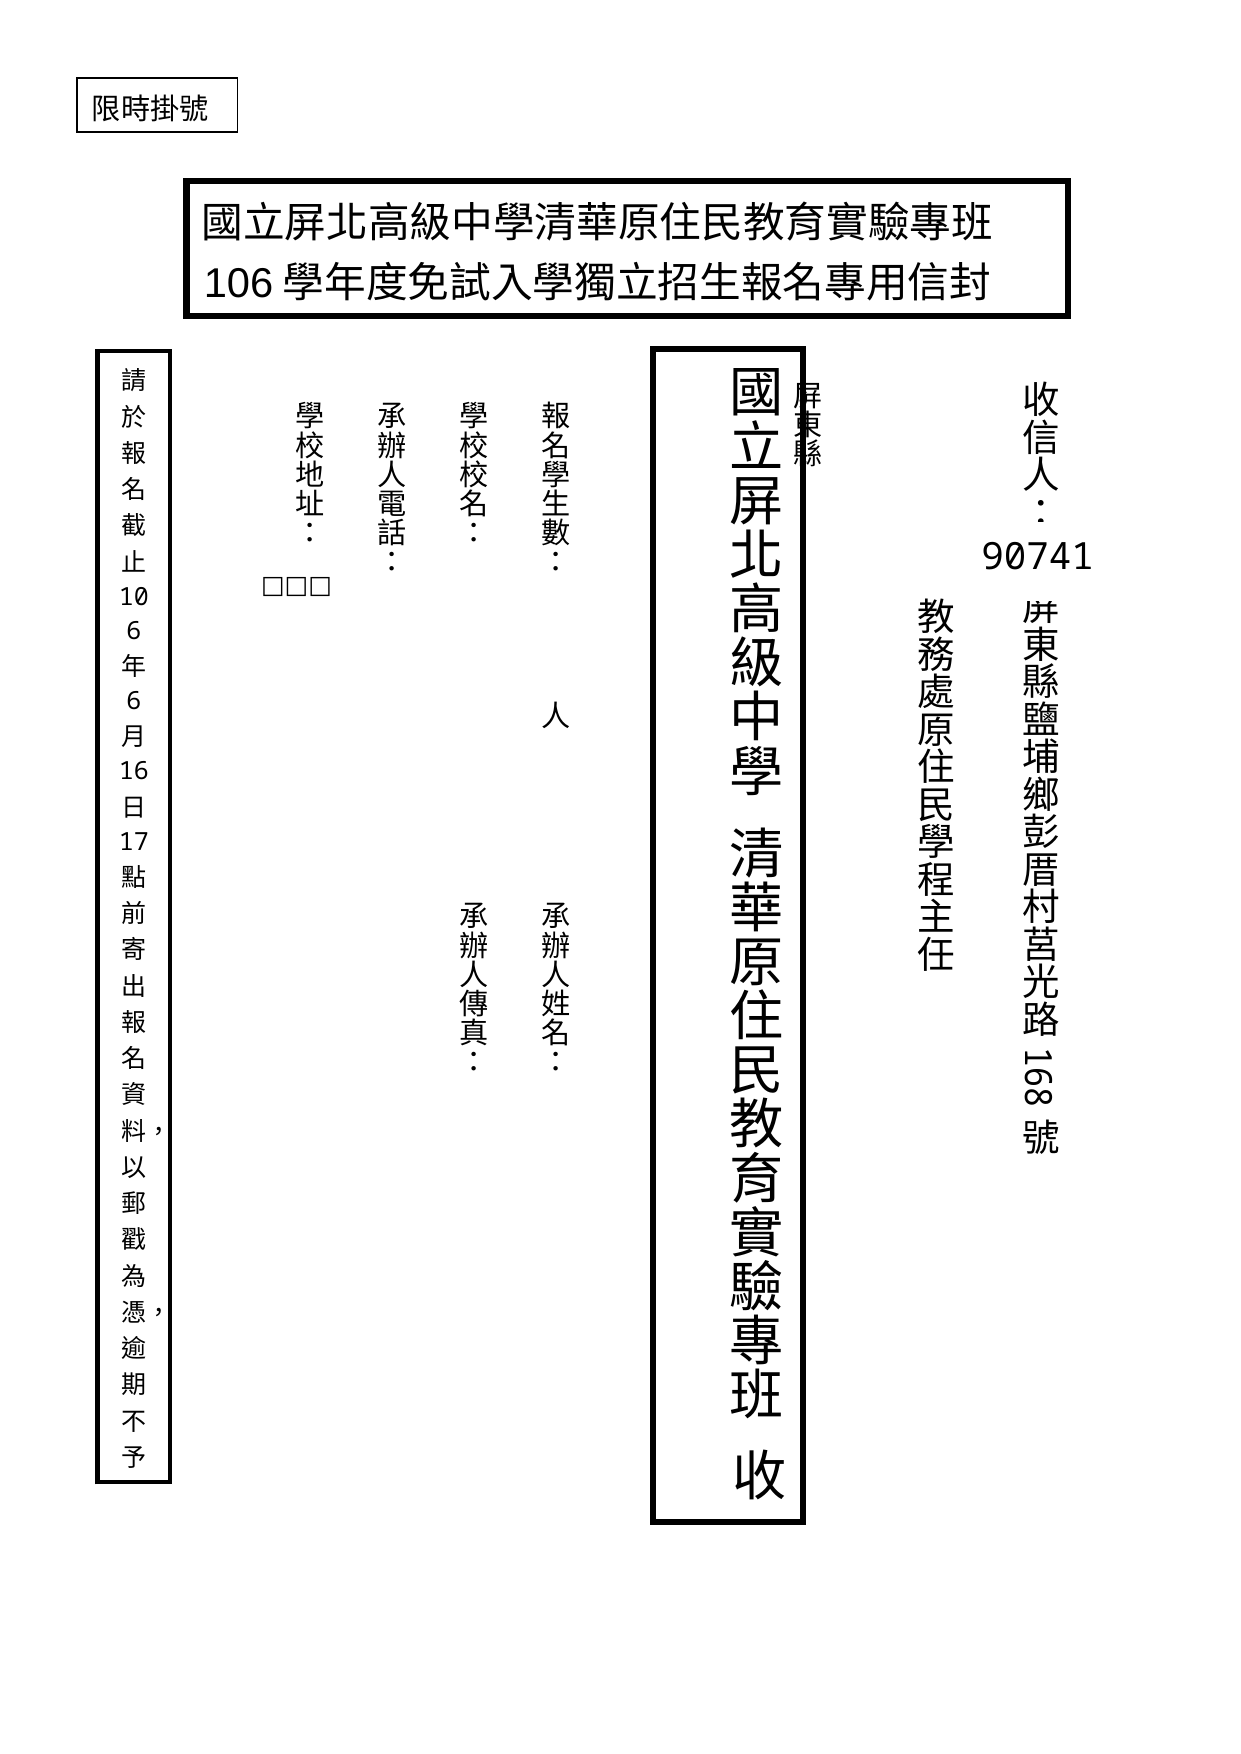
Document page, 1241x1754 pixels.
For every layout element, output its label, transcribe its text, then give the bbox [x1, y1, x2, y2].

text [288, 601, 331, 1229]
text 逾期不予受理 [114, 1328, 153, 1473]
text 以郵戳為憑， [114, 1147, 153, 1328]
text 請於報名截止106年 [114, 361, 153, 683]
text □□□ [261, 567, 337, 601]
text 承辦人電話： [371, 401, 413, 1229]
text 月16日17點前 [114, 717, 153, 930]
text 寄出報名資料， [114, 930, 153, 1147]
text 學校地址： [288, 401, 331, 567]
text 報名學生數： 人 承辦人姓名： [534, 401, 577, 1229]
text 學校校名： 承辦人傳真： [452, 401, 495, 1229]
text 6 [114, 683, 153, 717]
text 90741 [963, 529, 1112, 581]
